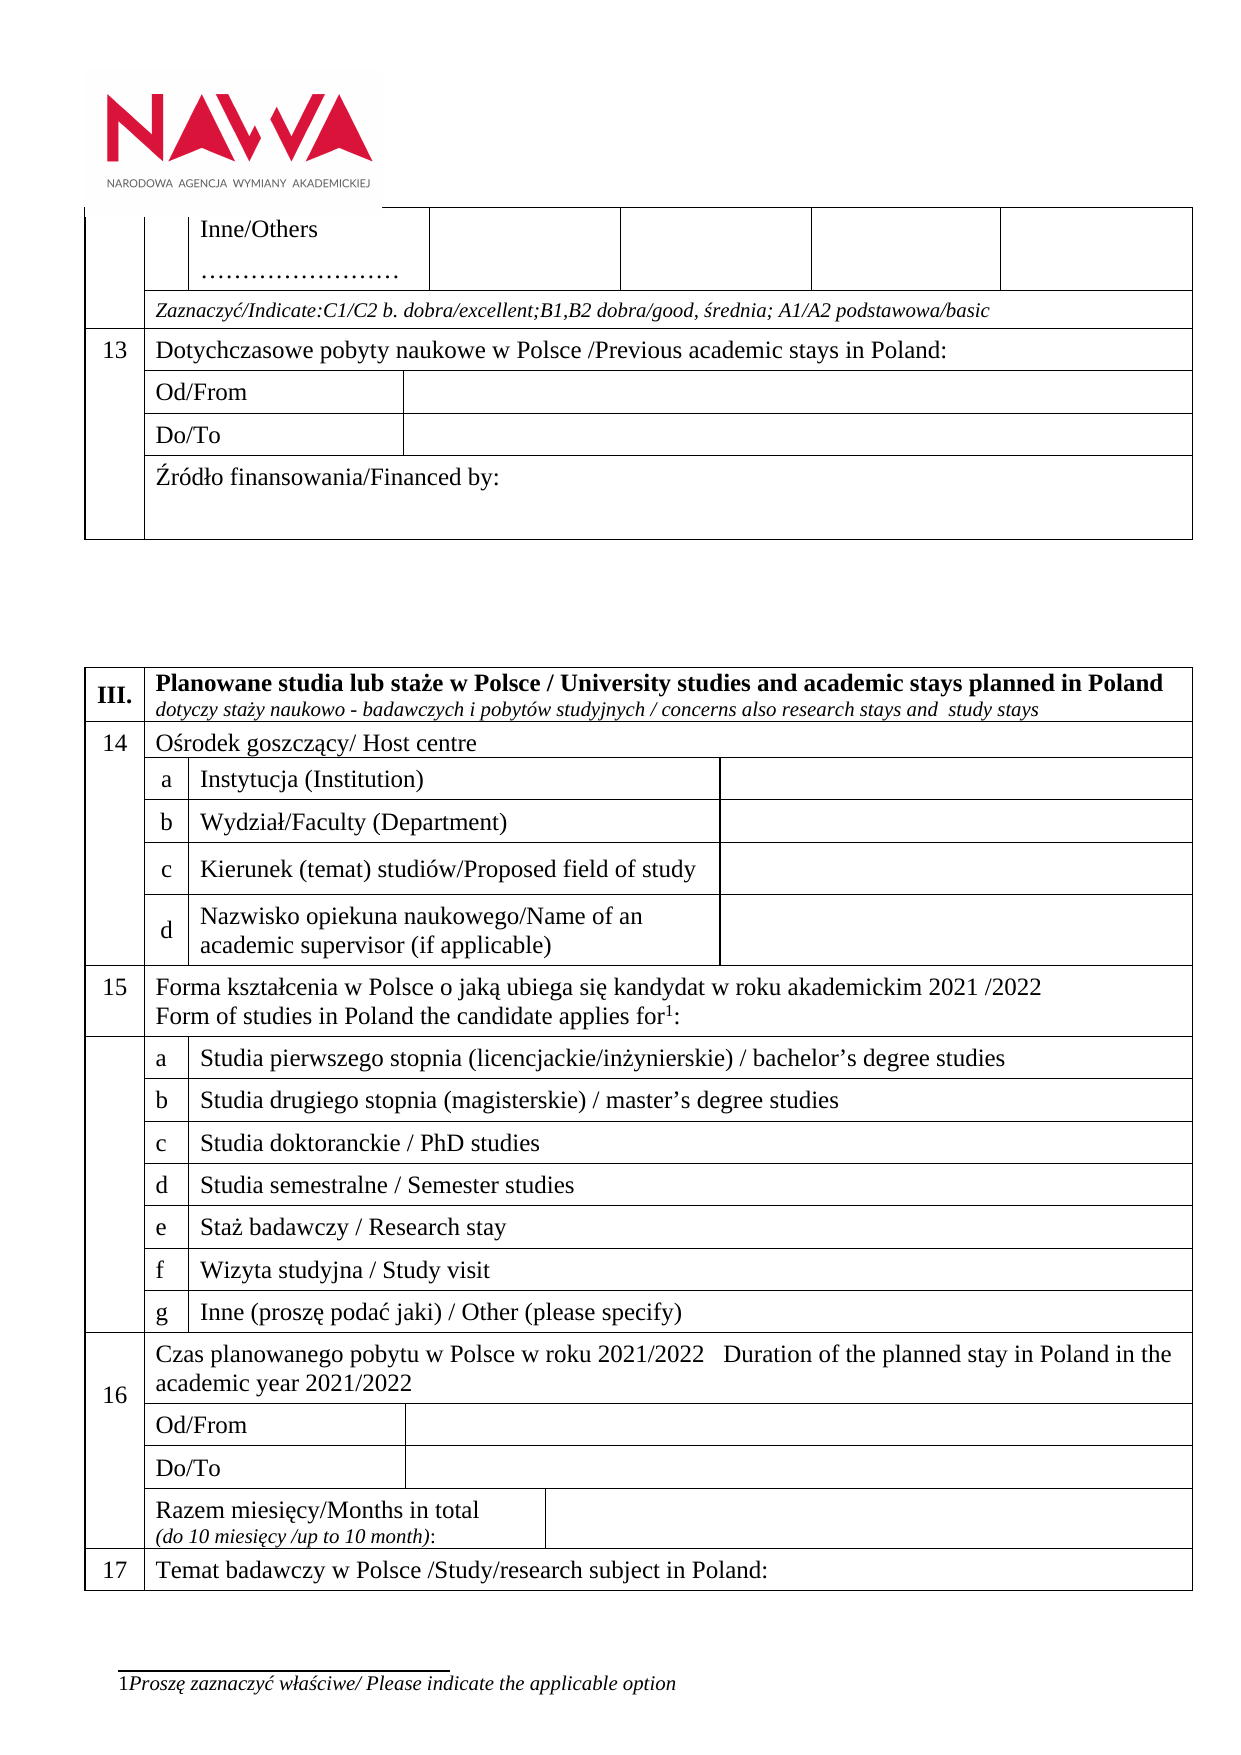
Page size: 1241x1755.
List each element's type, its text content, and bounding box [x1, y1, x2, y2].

table_cell Nazwisko opiekuna naukowego/Name of an academic supervisor (if applicable) [189, 895, 719, 965]
table_cell [86, 1037, 144, 1332]
table_cell [546, 1489, 1192, 1548]
table_cell Studia pierwszego stopnia (licencjackie/inżynierskie) / bachelor’s degree studies [189, 1037, 1192, 1078]
table_cell [86, 217, 144, 328]
table_cell [145, 217, 188, 290]
table_cell b [145, 800, 188, 842]
table_cell d [145, 895, 188, 965]
table_cell b [145, 1079, 188, 1121]
table_cell Zaznaczyć/Indicate:C1/C2 b. dobra/excellent;B1,B2 dobra/good, średnia; A1/A2 podstawowa/basic [145, 291, 1192, 328]
table_cell Instytucja (Institution) [189, 758, 719, 799]
table_cell [406, 1404, 1192, 1445]
table_cell [621, 208, 811, 290]
table_cell Temat badawczy w Polsce /Study/research subject in Poland: [145, 1549, 1192, 1590]
table_cell Od/From [145, 371, 403, 412]
table_cell [721, 895, 1192, 965]
table_cell e [145, 1206, 188, 1247]
table_cell f [145, 1249, 188, 1290]
table_cell a [145, 1037, 188, 1078]
table_cell [404, 414, 1192, 455]
picture [85, 69, 383, 217]
table_cell Studia semestralne / Semester studies [189, 1164, 1192, 1205]
table_cell Ośrodek goszczący/ Host centre [145, 722, 1192, 757]
table_header III. [86, 668, 144, 721]
table_cell [721, 800, 1192, 842]
table_cell [430, 208, 620, 290]
table_cell Studia drugiego stopnia (magisterskie) / master’s degree studies [189, 1079, 1192, 1121]
table_cell [406, 1446, 1192, 1488]
table_cell [1001, 208, 1192, 290]
table_cell a [145, 758, 188, 799]
table_cell Dotychczasowe pobyty naukowe w Polsce /Previous academic stays in Poland: [145, 329, 1192, 370]
table_cell Do/To [145, 1446, 405, 1488]
table_cell c [145, 1122, 188, 1163]
table_cell 13 [86, 329, 144, 539]
table_cell [145, 497, 1192, 539]
table_cell 17 [86, 1549, 144, 1590]
table_cell Kierunek (temat) studiów/Proposed field of study [189, 843, 719, 894]
table_cell 14 [86, 722, 144, 965]
table_cell Źródło finansowania/Financed by: [145, 456, 1192, 497]
table_cell 16 [86, 1333, 144, 1548]
table_cell [404, 371, 1192, 412]
table_cell [812, 208, 1000, 290]
table_cell Czas planowanego pobytu w Polsce w roku 2021/2022 Duration of the planned stay in Poland in the academic year 2021/2022 [145, 1333, 1192, 1403]
table_cell Do/To [145, 414, 403, 455]
table_cell Wydział/Faculty (Department) [189, 800, 719, 842]
table_cell Staż badawczy / Research stay [189, 1206, 1192, 1247]
table_cell 15 [86, 966, 144, 1036]
table_cell Razem miesięcy/Months in total (do 10 miesięcy /up to 10 month): [145, 1489, 545, 1548]
table_cell Od/From [145, 1404, 405, 1445]
table_cell Wizyta studyjna / Study visit [189, 1249, 1192, 1290]
table_cell [721, 758, 1192, 799]
table_cell Inne (proszę podać jaki) / Other (please specify) [189, 1291, 1192, 1332]
table_cell Forma kształcenia w Polsce o jaką ubiega się kandydat w roku akademickim 2021 /2022 Form of studies in Poland the candidate applies for: [145, 966, 1192, 1036]
table_cell g [145, 1291, 188, 1332]
table_cell c [145, 843, 188, 894]
table_header Planowane studia lub staże w Polsce / University studies and academic stays planned in Poland dotyczy staży naukowo - badawczych i pobytów studyjnych / concerns also research stays and study stays [145, 668, 1192, 721]
table_cell d [145, 1164, 188, 1205]
table_cell Inne/Others …………………… [189, 208, 429, 290]
table_cell Studia doktoranckie / PhD studies [189, 1122, 1192, 1163]
table_cell [721, 843, 1192, 894]
